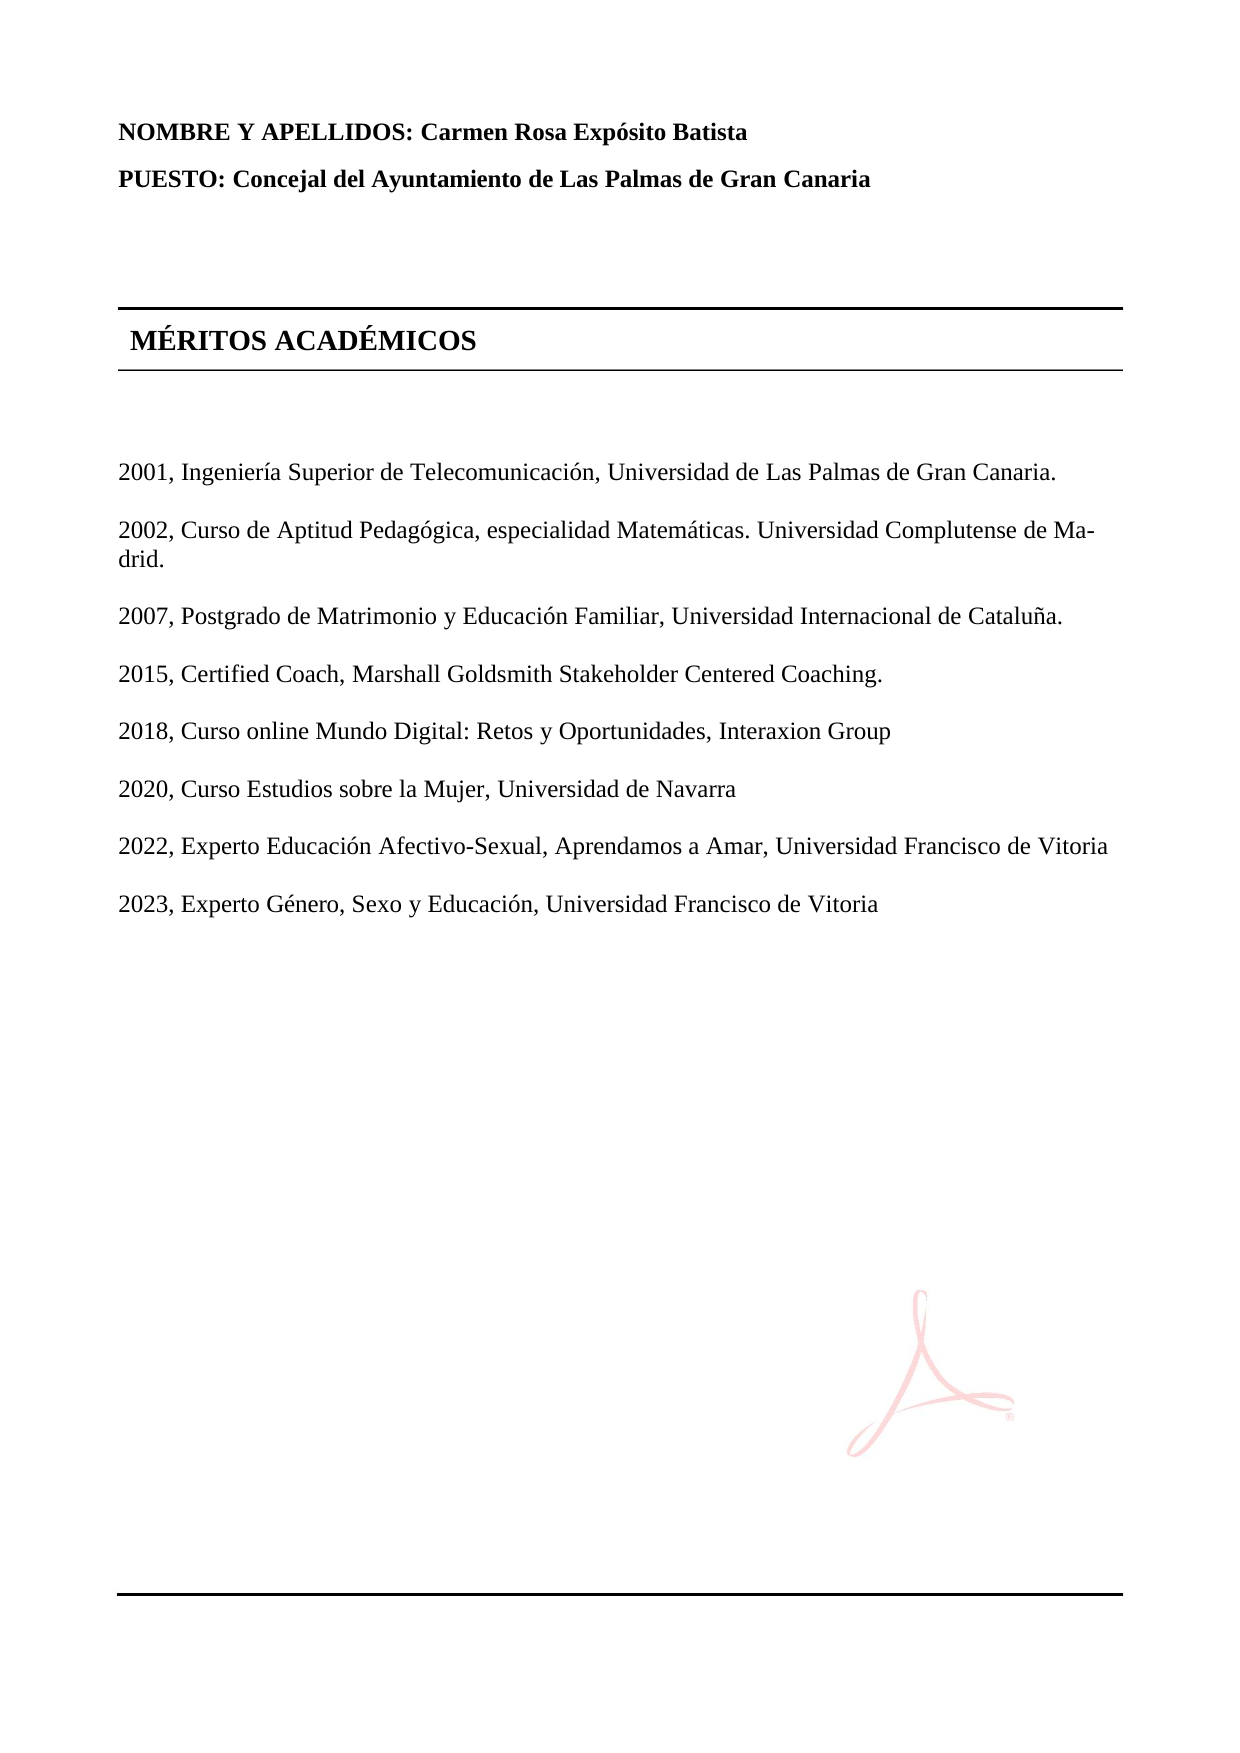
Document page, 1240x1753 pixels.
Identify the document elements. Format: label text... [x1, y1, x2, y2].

picture [116, 367, 1124, 373]
text PUESTO: Concejal del Ayuntamiento de Las Palmas de Gran Canaria [118, 165, 1229, 194]
text 2018, Curso online Mundo Digital: Retos y Oportunidades, Interaxion Group [118, 717, 1229, 745]
text 2002, Curso de Aptitud Pedagógica, especialidad Matemáticas. Universidad Complutense de Ma- drid. [118, 515, 1229, 573]
text 2022, Experto Educación Afectivo-Sexual, Aprendamos a Amar, Universidad Francisco de Vitoria [118, 832, 1229, 860]
picture [114, 1590, 1124, 1598]
picture [844, 1287, 1016, 1459]
text 2023, Experto Género, Sexo y Educación, Universidad Francisco de Vitoria [118, 889, 1229, 918]
text 2001, Ingeniería Superior de Telecomunicación, Universidad de Las Palmas de Gran Canaria. [118, 458, 1229, 487]
picture [116, 304, 1124, 312]
text 2007, Postgrado de Matrimonio y Educación Familiar, Universidad Internacional de Cataluña. [118, 602, 1229, 630]
text NOMBRE Y APELLIDOS: Carmen Rosa Expósito Batista [118, 117, 1229, 146]
text MÉRITOS ACADÉMICOS [130, 324, 1229, 357]
text 2020, Curso Estudios sobre la Mujer, Universidad de Navarra [118, 774, 1229, 803]
text 2015, Certified Coach, Marshall Goldsmith Stakeholder Centered Coaching. [118, 659, 1229, 688]
